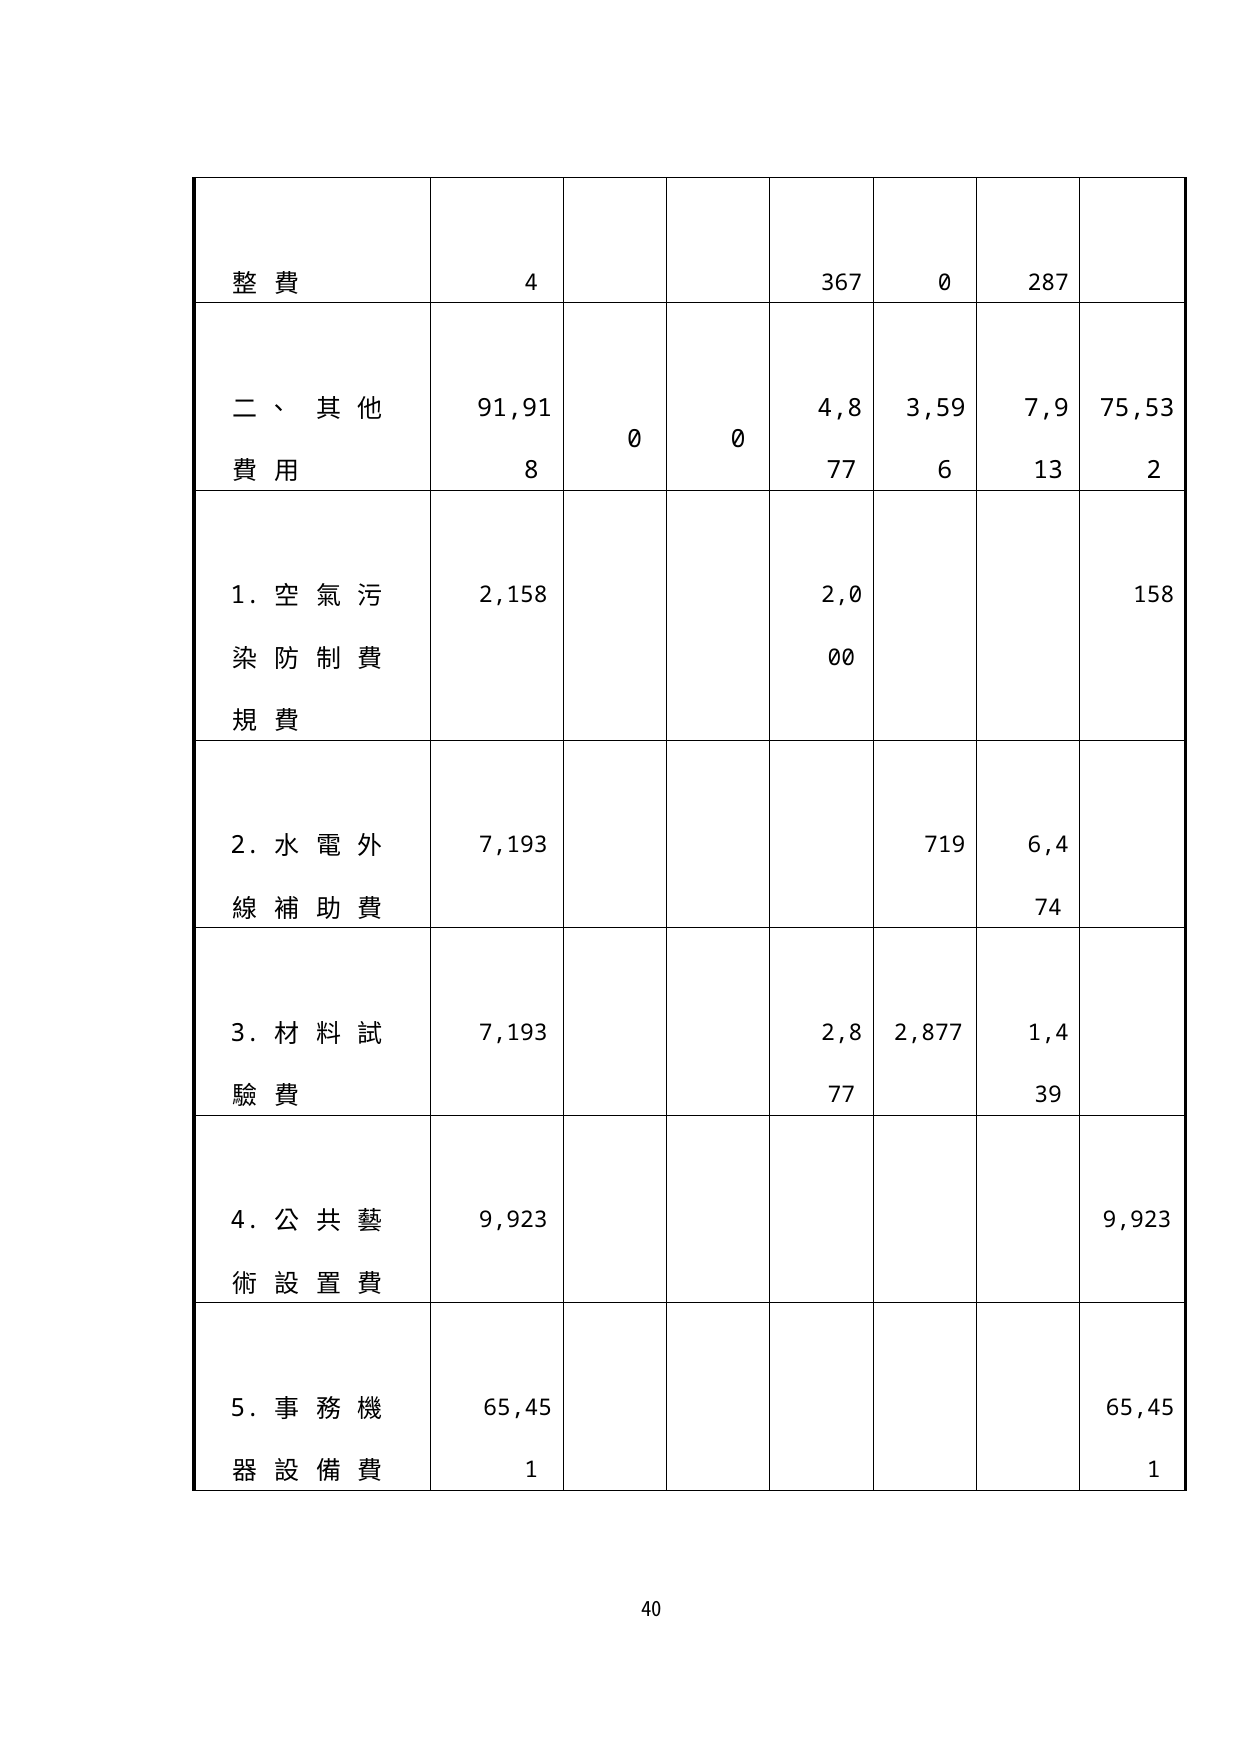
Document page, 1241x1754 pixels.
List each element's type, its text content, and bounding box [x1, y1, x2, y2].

table_cell [770, 1116, 873, 1302]
table_cell [1080, 178, 1184, 302]
table_cell 2,000 [770, 491, 873, 740]
table_cell 4.公共藝術設置費 [196, 1116, 430, 1302]
table_cell 4,877 [770, 303, 873, 490]
table_cell [1080, 741, 1184, 927]
table_cell 719 [874, 741, 976, 927]
table_cell 9,923 [431, 1116, 563, 1302]
table_cell [1080, 928, 1184, 1115]
table_cell [564, 928, 666, 1115]
table_cell 2,877 [874, 928, 976, 1115]
table_cell [564, 491, 666, 740]
table_cell 367 [770, 178, 873, 302]
table_cell 2.水電外線補助費 [196, 741, 430, 927]
table_cell 75,532 [1080, 303, 1184, 490]
table_cell [874, 491, 976, 740]
table_cell [770, 741, 873, 927]
table_cell [874, 1116, 976, 1302]
table_cell 9,923 [1080, 1116, 1184, 1302]
table_cell 0 [564, 303, 666, 490]
table_cell [770, 1303, 873, 1490]
table_cell [564, 1303, 666, 1490]
table_cell 91,918 [431, 303, 563, 490]
table_cell [667, 178, 769, 302]
table_cell 1.空氣污染防制費規費 [196, 491, 430, 740]
table_cell [667, 1116, 769, 1302]
table_cell 65,451 [1080, 1303, 1184, 1490]
table_cell 7,193 [431, 741, 563, 927]
table_cell [564, 178, 666, 302]
table_cell 2,877 [770, 928, 873, 1115]
table_cell 0 [667, 303, 769, 490]
table_cell 整費 [196, 178, 430, 302]
table_cell [874, 1303, 976, 1490]
table_cell 4 [431, 178, 563, 302]
table_cell 1,439 [977, 928, 1079, 1115]
table_cell 7,913 [977, 303, 1079, 490]
table_cell [977, 491, 1079, 740]
table_cell 3,596 [874, 303, 976, 490]
table_cell [667, 928, 769, 1115]
table_cell 3.材料試驗費 [196, 928, 430, 1115]
table_cell 二、其他費用 [196, 303, 430, 490]
table_cell 65,451 [431, 1303, 563, 1490]
table_cell [977, 1303, 1079, 1490]
table_cell 5.事務機器設備費 [196, 1303, 430, 1490]
table_cell 0 [874, 178, 976, 302]
table_cell [977, 1116, 1079, 1302]
table_cell 2,158 [431, 491, 563, 740]
table_cell [667, 1303, 769, 1490]
table_cell 6,474 [977, 741, 1079, 927]
table_cell [564, 741, 666, 927]
table_cell 7,193 [431, 928, 563, 1115]
table_cell 158 [1080, 491, 1184, 740]
table_cell [667, 741, 769, 927]
table_cell [564, 1116, 666, 1302]
table_cell 287 [977, 178, 1079, 302]
table_cell [667, 491, 769, 740]
